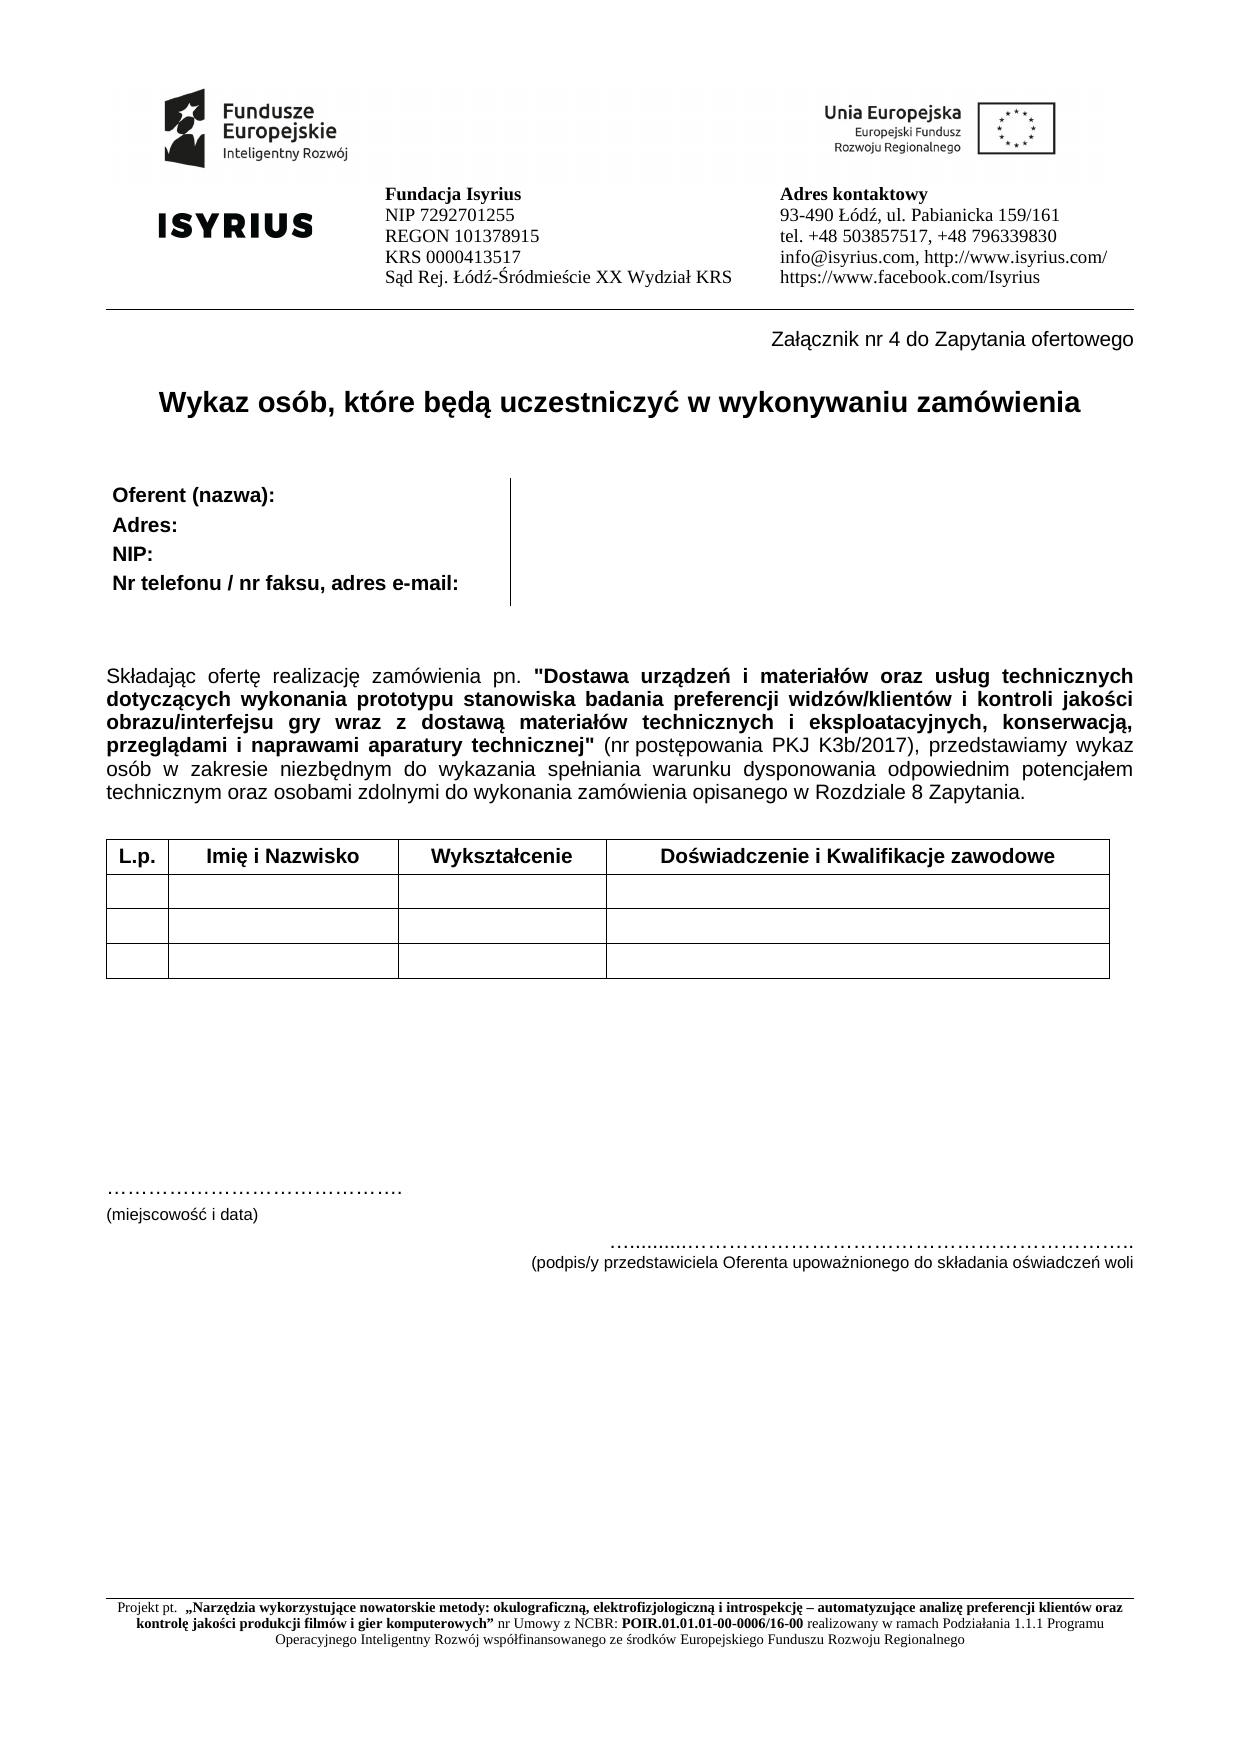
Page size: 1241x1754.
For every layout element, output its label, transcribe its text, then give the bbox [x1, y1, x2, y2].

table_cell [107, 944, 168, 978]
table_cell [607, 875, 1109, 908]
table_cell [399, 909, 606, 943]
table_header Imię i Nazwisko [169, 840, 398, 874]
text Składając ofertę realizację zamówienia pn. "Dostawa urządzeń i materiałów oraz usług technicznych dotyczących wykonania prototypu stanowiska badania preferencji widzów/klientów i kontroli jakości obrazu/interfejsu gry wraz z dostawą materiałów technicznych i eksploatacyjnych, konserwacją, przeglądami i naprawami aparatury technicznej" (nr postępowania PKJ K3b/2017), przedstawiamy wykaz osób w zakresie niezbędnym do wykazania spełniania warunku dysponowania odpowiednim potencjałem technicznym oraz osobami zdolnymi do wykonania zamówienia opisanego w Rozdziale 8 Zapytania. [106, 664, 1134, 804]
table_header Doświadczenie i Kwalifikacje zawodowe [607, 840, 1109, 874]
text (podpis/y przedstawiciela Oferenta upoważnionego do składania oświadczeń woli [106, 1253, 1134, 1272]
text (miejscowość i data) [106, 1205, 1134, 1224]
table_header [511, 478, 1134, 606]
table_cell [399, 944, 606, 978]
table_cell [169, 909, 398, 943]
table_cell [399, 875, 606, 908]
table_header Oferent (nazwa): Adres: NIP: Nr telefonu / nr faksu, adres e-mail: [106, 478, 510, 606]
table_header Wykształcenie [399, 840, 606, 874]
table_cell [607, 909, 1109, 943]
text …..........……………………………………………………….. [106, 1229, 1134, 1253]
text ……………………………………. [106, 1176, 1134, 1199]
table_cell [107, 875, 168, 908]
picture [106, 75, 1111, 184]
table_cell [607, 944, 1109, 978]
text Załącznik nr 4 do Zapytania ofertowego [106, 327, 1134, 351]
table_header L.p. [107, 840, 168, 874]
table_cell [169, 944, 398, 978]
table_cell [169, 875, 398, 908]
picture [158, 213, 313, 238]
text Wykaz osób, które będą uczestniczyć w wykonywaniu zamówienia [106, 386, 1134, 418]
table_cell [107, 909, 168, 943]
